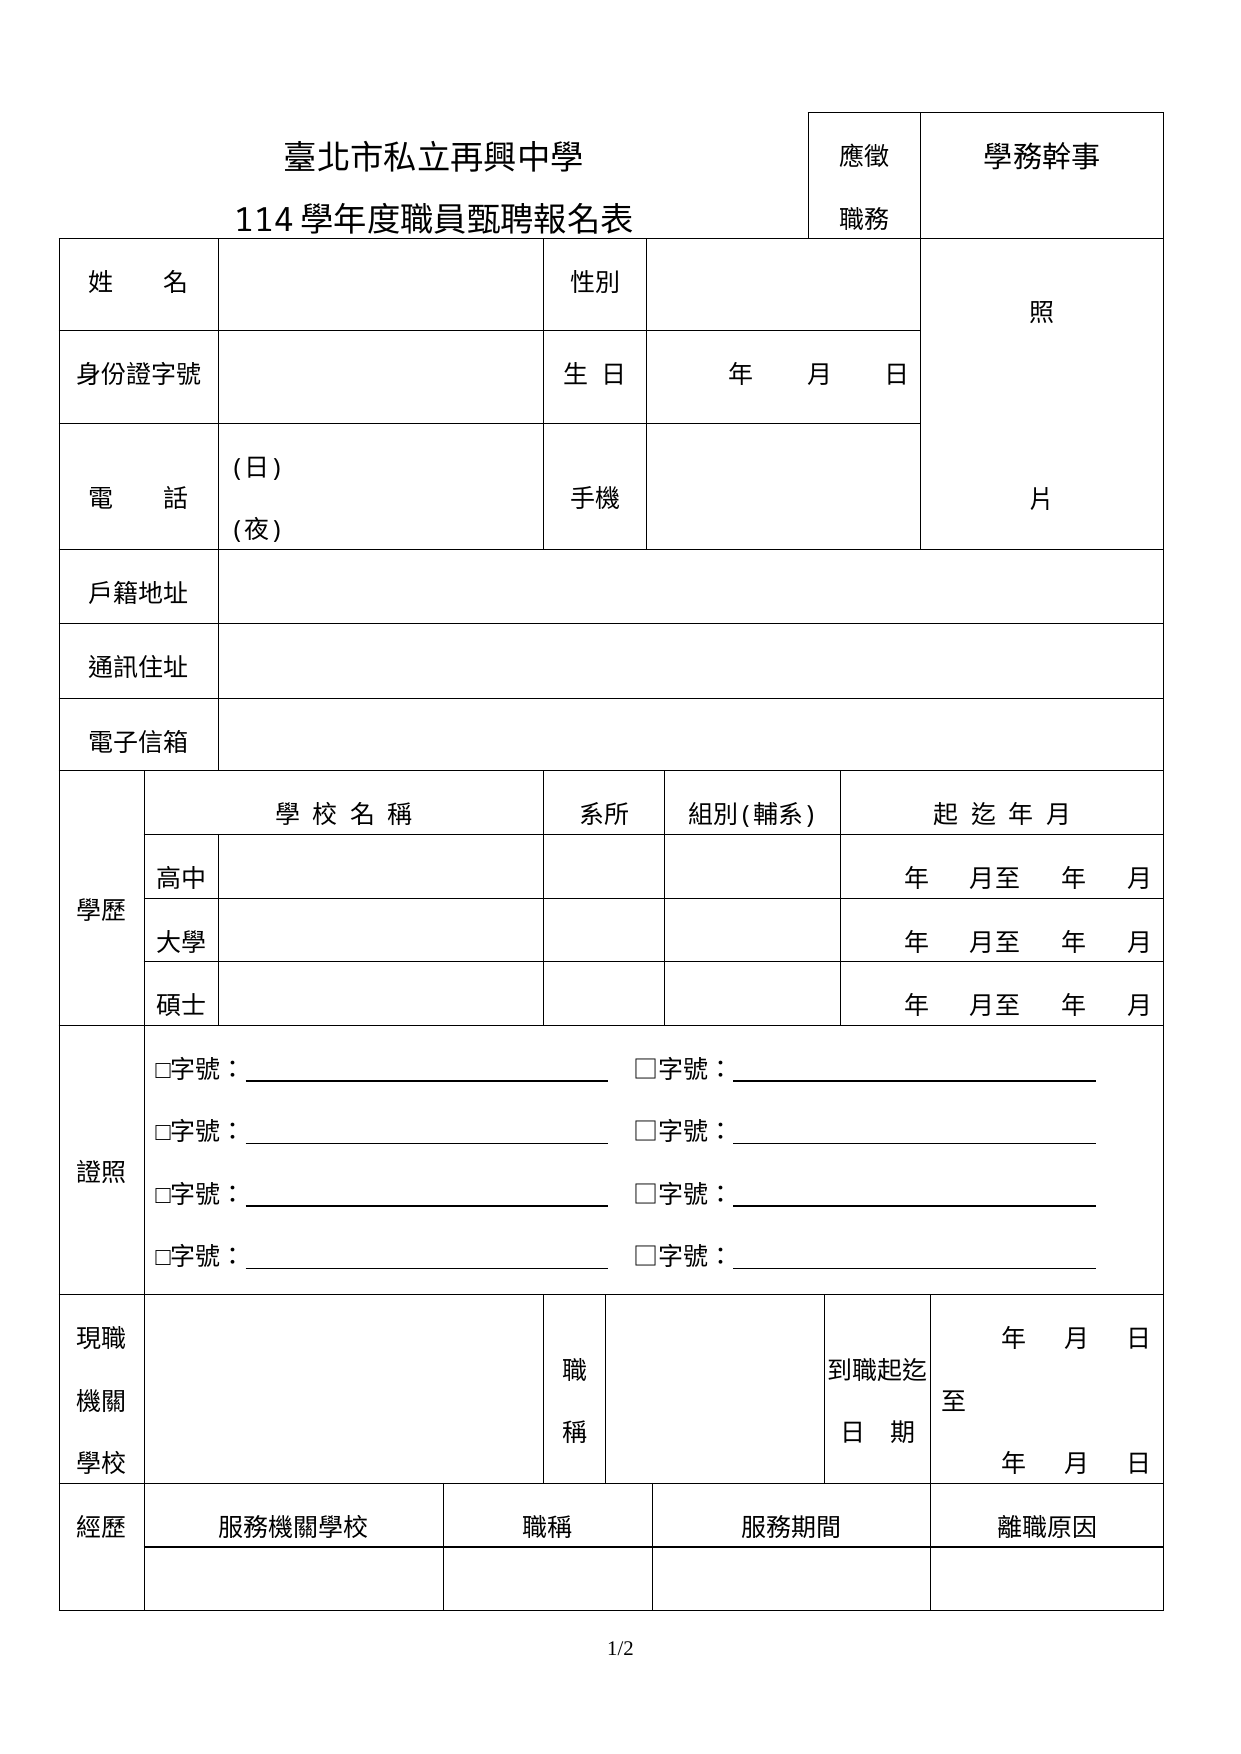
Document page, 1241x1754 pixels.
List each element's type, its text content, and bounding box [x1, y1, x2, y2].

table_cell [219, 624, 1163, 697]
table_cell [145, 1295, 543, 1483]
table_cell [606, 1295, 824, 1483]
table_cell 年 月至 年 月 [841, 962, 1163, 1024]
table_cell [219, 835, 543, 897]
table_header 應徵 職務 [809, 113, 920, 238]
table_cell 證照 [60, 1026, 144, 1294]
table_cell 性別 [544, 239, 646, 330]
table_header 學務幹事 [921, 113, 1163, 238]
table_cell 身份證字號 [60, 331, 218, 423]
table_cell [665, 962, 840, 1024]
table_cell [647, 424, 920, 549]
table_cell [665, 899, 840, 961]
table_cell 碩士 [145, 962, 218, 1024]
table_cell [544, 962, 664, 1024]
table_header 臺北市私立再興中學 114學年度職員甄聘報名表 [59, 112, 808, 238]
table_cell 年 月至 年 月 [841, 899, 1163, 961]
table_cell 職稱 [544, 1295, 605, 1483]
table_cell 姓 名 [60, 239, 218, 330]
table_cell [647, 239, 920, 330]
table_cell [219, 239, 543, 330]
table_cell 服務期間 [653, 1484, 930, 1546]
table_cell 年 月 日至 年 月 日 [931, 1295, 1163, 1483]
table_cell [219, 550, 1163, 622]
table_cell 經歷 [60, 1484, 144, 1610]
table_cell 電 話 [60, 424, 218, 549]
table_cell 職稱 [444, 1484, 652, 1546]
table_cell 照 片 [921, 239, 1163, 549]
table_cell [219, 899, 543, 961]
table_cell 組別(輔系) [665, 771, 840, 834]
table_cell [219, 331, 543, 423]
table_cell 大學 [145, 899, 218, 961]
table_cell 通訊住址 [60, 624, 218, 697]
table_cell 系所 [544, 771, 664, 834]
table_cell 年 月至 年 月 [841, 835, 1163, 897]
table_cell 年 月 日 [647, 331, 920, 423]
table_cell [544, 899, 664, 961]
table_cell (日) (夜) [219, 424, 543, 549]
table_cell □字號： □字號： □字號： □字號： □字號： □字號： □字號： □字號： [145, 1026, 1163, 1294]
table_cell 電子信箱 [60, 699, 218, 770]
table_cell 高中 [145, 835, 218, 897]
table_cell [219, 962, 543, 1024]
table_cell [145, 1548, 443, 1610]
table_cell [653, 1548, 930, 1610]
table_cell 到職起迄日 期 [825, 1295, 930, 1483]
table_cell 起 迄 年 月 [841, 771, 1163, 834]
table_cell 戶籍地址 [60, 550, 218, 622]
table_cell 服務機關學校 [145, 1484, 443, 1546]
table_cell 生 日 [544, 331, 646, 423]
table_cell [219, 699, 1163, 770]
table_cell [931, 1548, 1163, 1610]
table_cell 離職原因 [931, 1484, 1163, 1546]
table_cell 現職 機關學校 [60, 1295, 144, 1483]
table_cell [444, 1548, 652, 1610]
table_cell [544, 835, 664, 897]
table_cell 學 校 名 稱 [145, 771, 543, 834]
table_cell 手機 [544, 424, 646, 549]
table_cell 學歷 [60, 771, 144, 1024]
table_cell [665, 835, 840, 897]
